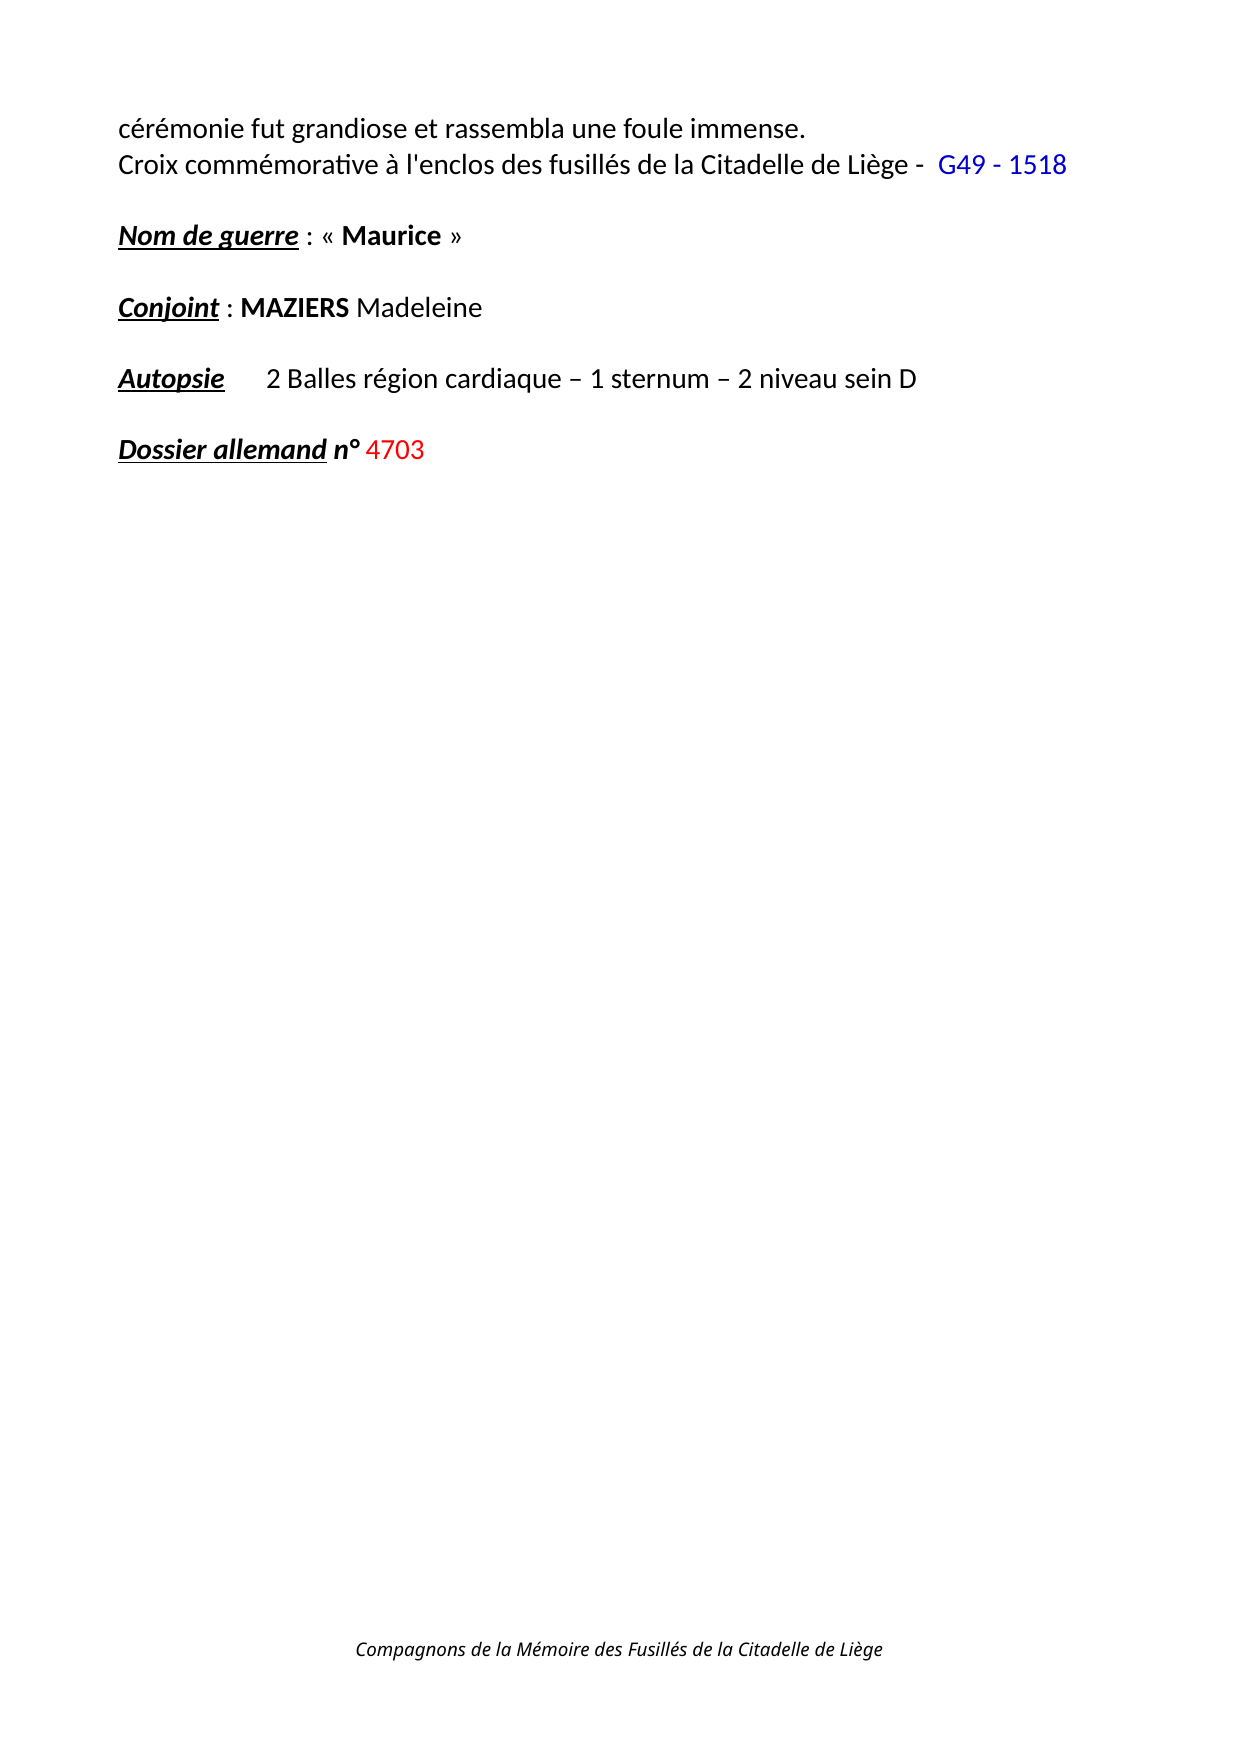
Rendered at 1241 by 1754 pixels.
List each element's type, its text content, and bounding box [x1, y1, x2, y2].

text Nom de guerre : « Maurice » [118, 217, 1122, 253]
text Croix commémorative à l'enclos des fusillés de la Citadelle de Liège - G49 - 1518 [118, 146, 1122, 182]
text cérémonie fut grandiose et rassembla une foule immense. [118, 111, 1122, 146]
text Autopsie 2 Balles région cardiaque – 1 sternum – 2 niveau sein D [118, 360, 1122, 396]
text Conjoint : MAZIERS Madeleine [118, 289, 1122, 324]
text Dossier allemand n° 4703 [118, 431, 1122, 467]
